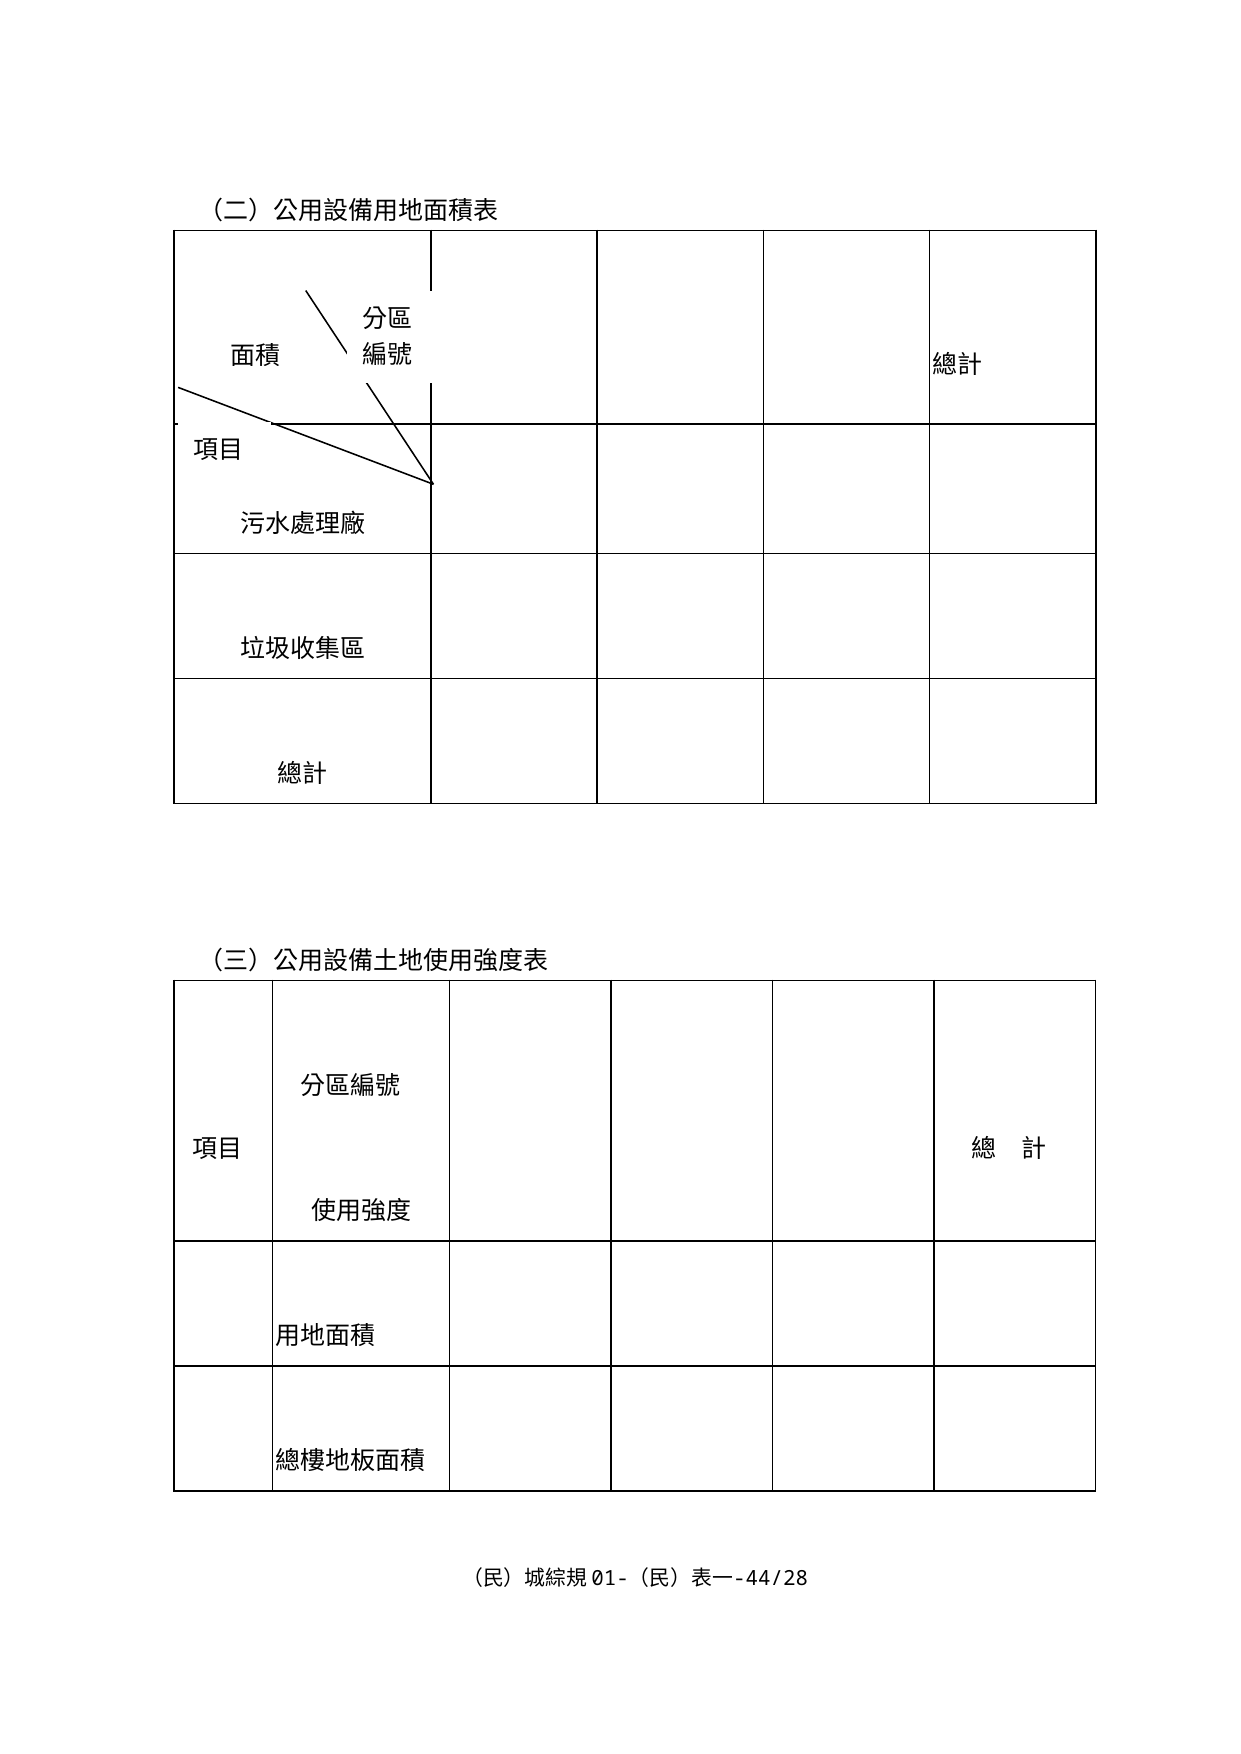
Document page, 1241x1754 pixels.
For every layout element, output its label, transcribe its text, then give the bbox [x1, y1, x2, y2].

table_header [612, 981, 772, 1240]
table_cell [175, 1242, 272, 1365]
table_header [773, 981, 933, 1240]
table_header [598, 231, 763, 423]
table_header 分區編號 使用強度 [273, 981, 449, 1240]
table_cell [935, 1367, 1095, 1490]
table_cell [450, 1367, 610, 1490]
table_cell 污水處理廠 [175, 425, 430, 552]
table_cell [598, 554, 763, 677]
table_cell [598, 679, 763, 802]
table_cell [930, 679, 1095, 802]
table_cell [764, 425, 929, 552]
table_cell 總樓地板面積 [273, 1367, 449, 1490]
table_cell [612, 1242, 772, 1365]
table_cell [612, 1367, 772, 1490]
table_cell [773, 1242, 933, 1365]
table_cell 用地面積 [273, 1242, 449, 1365]
table_header [450, 981, 610, 1240]
table_header 總 計 [935, 981, 1095, 1240]
table_cell [764, 679, 929, 802]
table_cell [764, 554, 929, 677]
text （二）公用設備用地面積表 [198, 167, 1092, 229]
table_cell [773, 1367, 933, 1490]
table_cell [598, 425, 763, 552]
table_header [432, 231, 596, 423]
table_header 項目 [175, 981, 272, 1240]
table_header [764, 231, 929, 423]
table_cell [935, 1242, 1095, 1365]
table_cell [432, 679, 596, 802]
table_cell [930, 425, 1095, 552]
table_cell 垃圾收集區 [175, 554, 430, 677]
table_cell [175, 1367, 272, 1490]
table_cell [930, 554, 1095, 677]
table_header [175, 231, 440, 478]
table_cell [432, 425, 596, 552]
table_header 總計 [930, 231, 1095, 423]
table_cell [432, 554, 596, 677]
table_cell [450, 1242, 610, 1365]
text （三）公用設備土地使用強度表 [198, 917, 1092, 979]
table_cell 總計 [175, 679, 430, 802]
